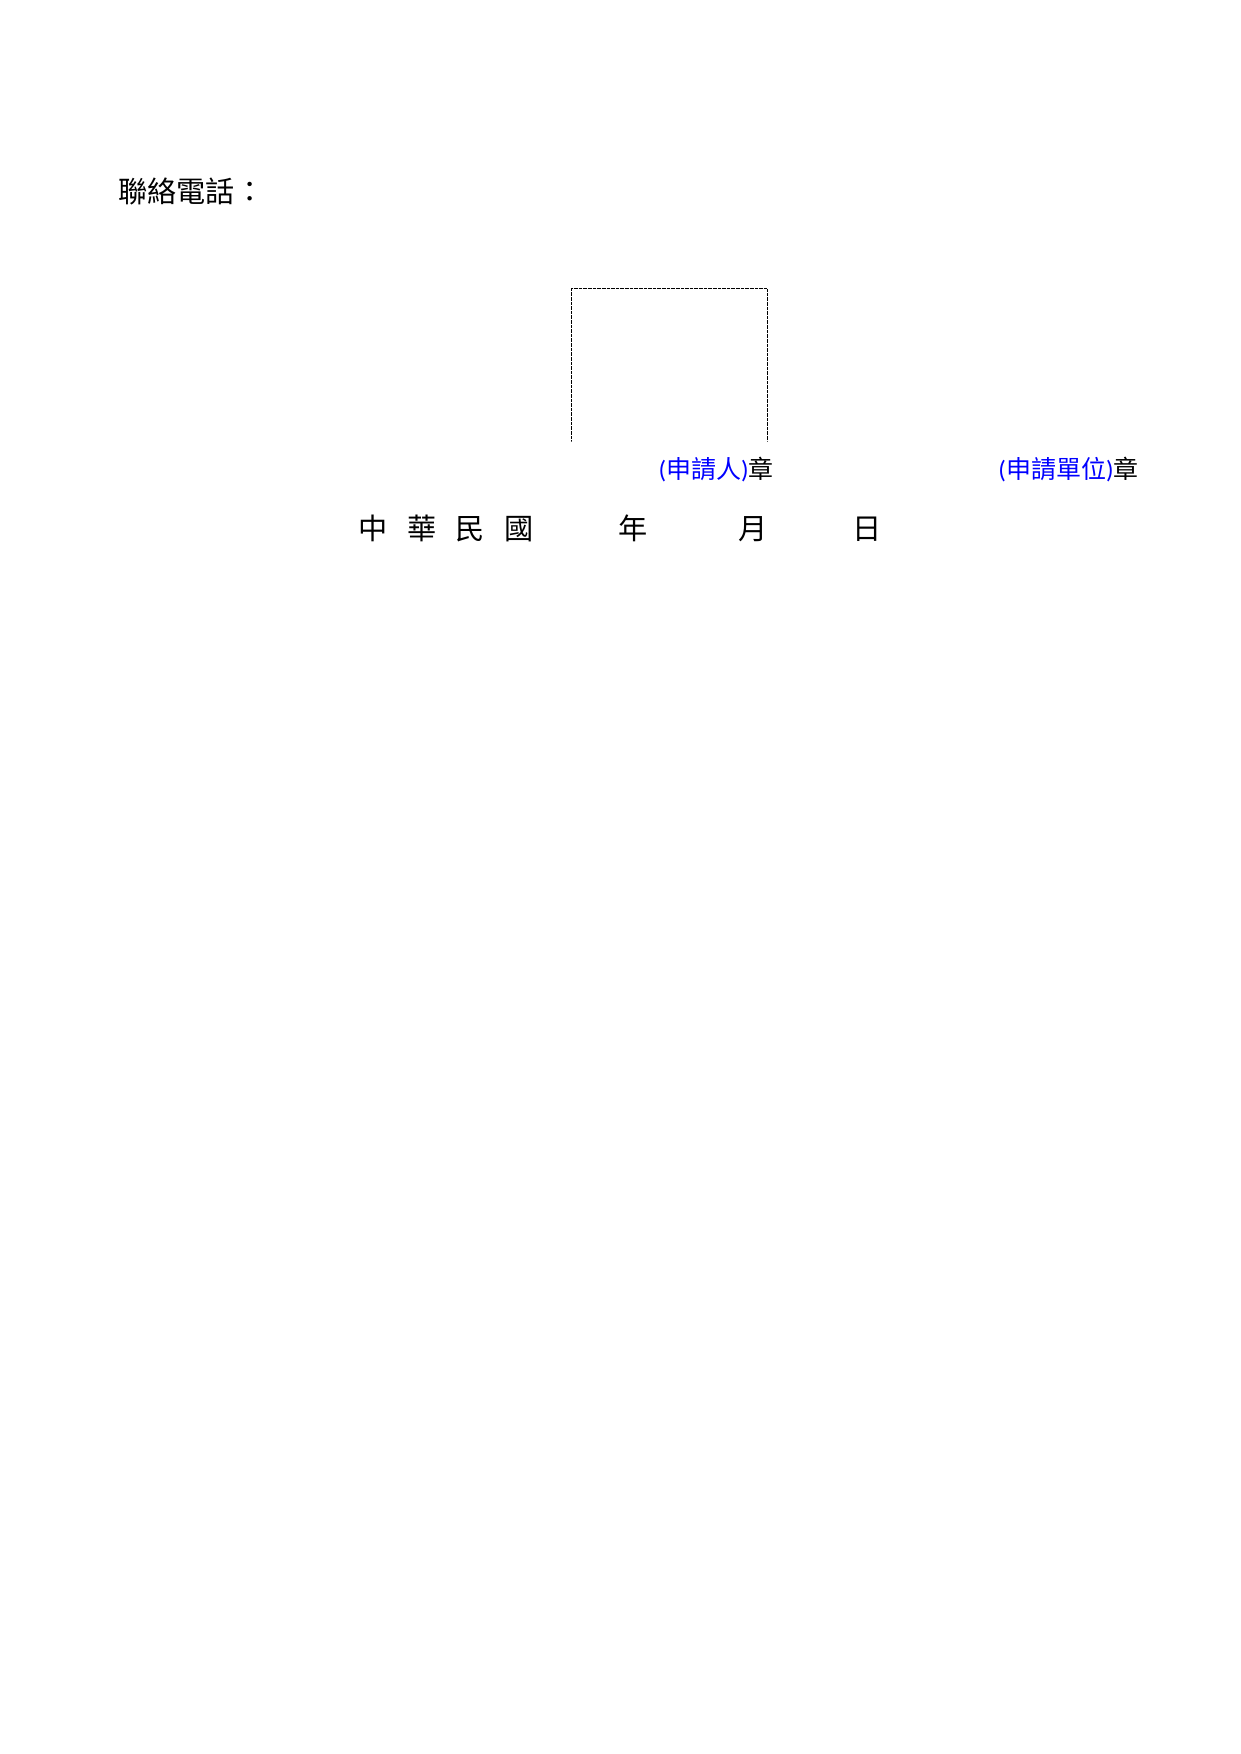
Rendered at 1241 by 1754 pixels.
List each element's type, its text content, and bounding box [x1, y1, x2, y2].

text (申請單位)章 [847, 449, 1138, 483]
text (申請人)章 [437, 449, 773, 483]
text 中 華 民 國 年 月 日 [118, 483, 1122, 558]
text 聯絡電話： [118, 146, 1122, 221]
